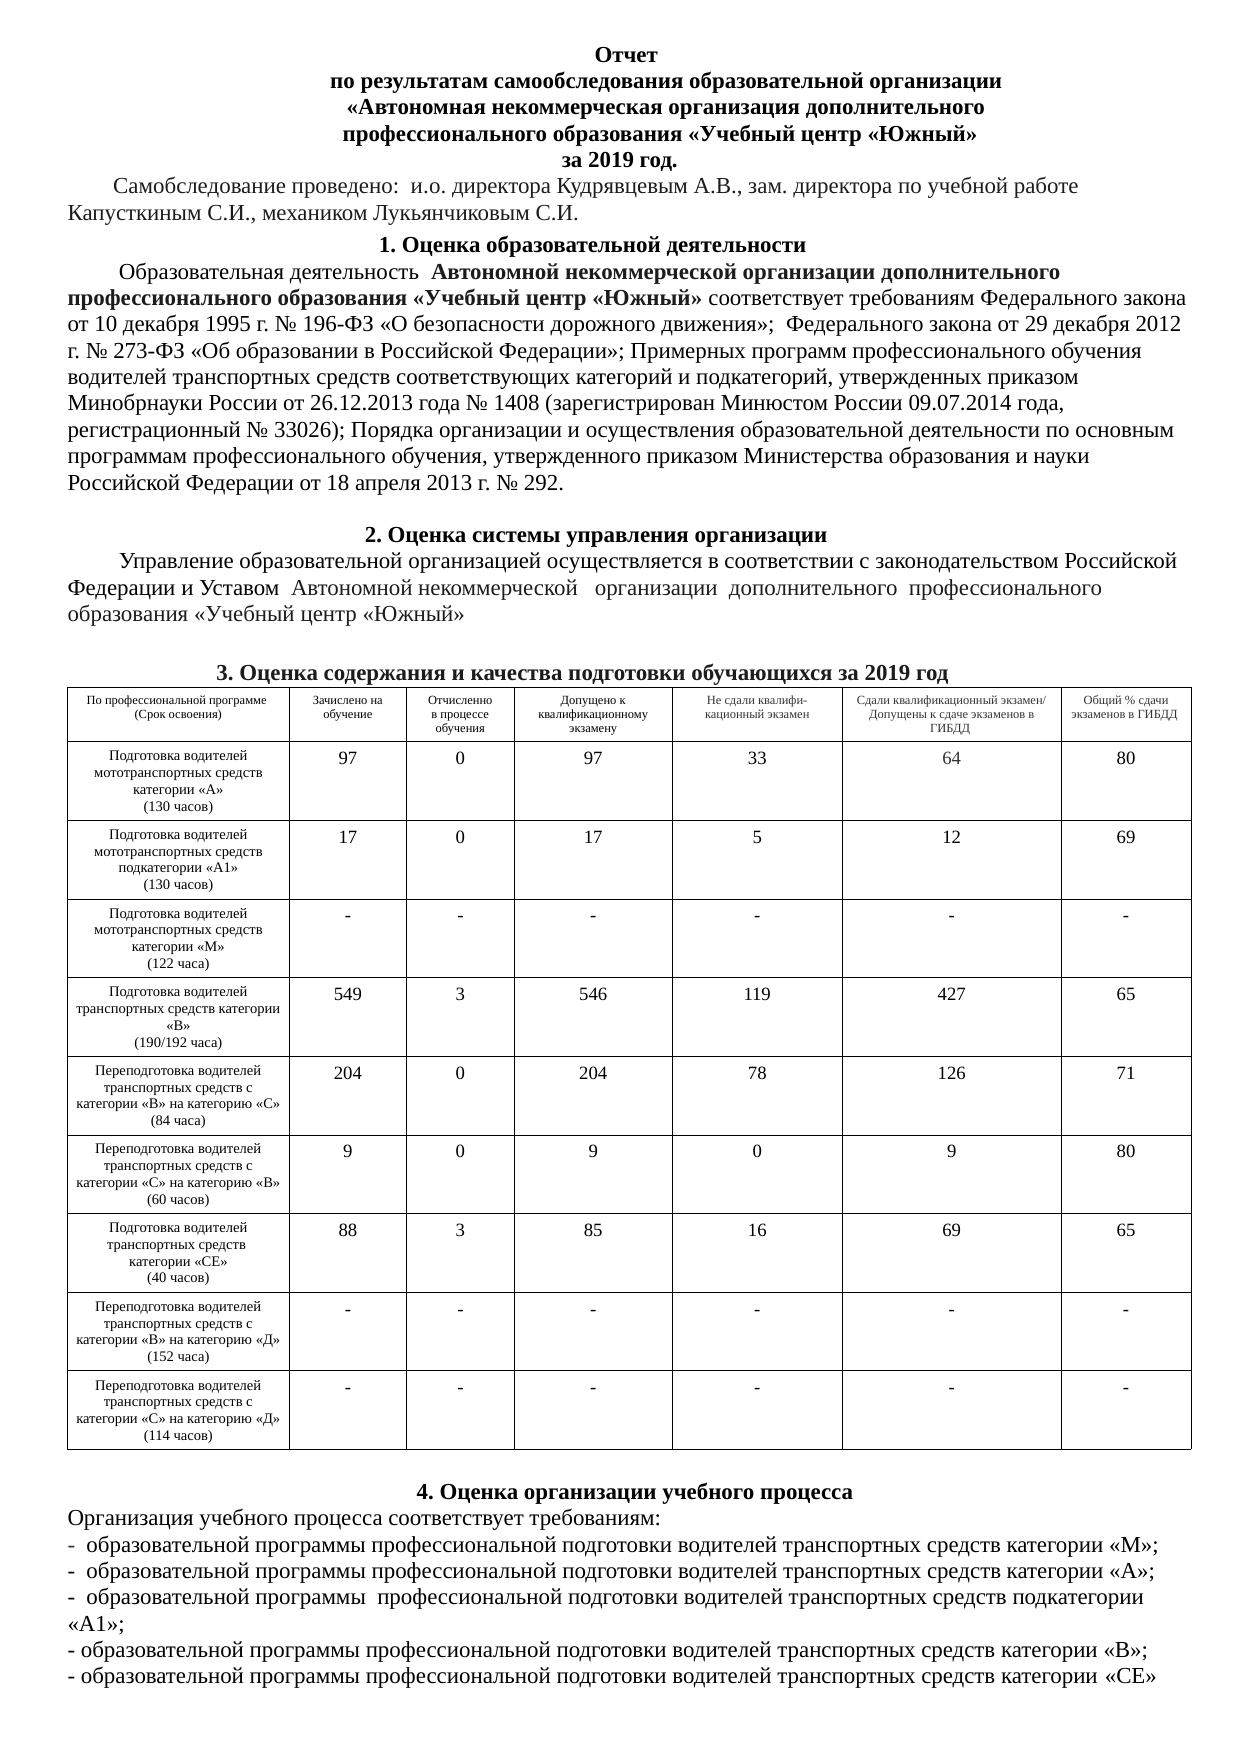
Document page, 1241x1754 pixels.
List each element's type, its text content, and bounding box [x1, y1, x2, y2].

table_cell - [843, 900, 1061, 977]
table_cell 427 [843, 978, 1061, 1056]
table_cell - [515, 900, 672, 977]
text профессионального образования «Учебный центр «Южный» [67, 120, 1191, 146]
table_cell - [290, 900, 406, 977]
text - образовательной программы профессиональной подготовки водителей транспортных средств категории «М»; [67, 1531, 1191, 1557]
table_cell 126 [843, 1057, 1061, 1134]
table_cell 65 [1062, 1214, 1191, 1292]
table_cell 119 [673, 978, 842, 1056]
table_cell Подготовка водителей мототранспортных средств категории «М» (122 часа) [68, 900, 289, 977]
table_cell - [407, 1293, 514, 1370]
table_cell - [843, 1371, 1061, 1449]
table_cell 97 [515, 742, 672, 820]
table_header Зачислено на обучение [290, 688, 406, 741]
table_cell Подготовка водителей мототранспортных средств подкатегории «А1» (130 часов) [68, 821, 289, 898]
table_cell 64 [843, 742, 1061, 820]
table_cell 204 [515, 1057, 672, 1134]
table_cell - [1062, 1293, 1191, 1370]
table_cell - [407, 1371, 514, 1449]
table_cell 17 [290, 821, 406, 898]
table_header Допущено к квалификационному экзамену [515, 688, 672, 741]
table_cell 3 [407, 1214, 514, 1292]
table_cell 9 [843, 1136, 1061, 1213]
table_header Отчисленно в процессе обучения [407, 688, 514, 741]
table_cell 549 [290, 978, 406, 1056]
table_cell - [290, 1293, 406, 1370]
table_cell - [1062, 1371, 1191, 1449]
table_cell Подготовка водителей транспортных средств категории «В» (190/192 часа) [68, 978, 289, 1056]
table_cell 88 [290, 1214, 406, 1292]
text Образовательная деятельность Автономной некоммерческой организации дополнительного профессионального образования «Учебный центр «Южный» соответствует требованиям Федерального закона от 10 декабря 1995 г. № 196-ФЗ «О безопасности дорожного движения»; Федерального закона от 29 декабря 2012 г. № 273-ФЗ «Об образовании в Российской Федерации»; Примерных программ профессионального обучения водителей транспортных средств соответствующих категорий и подкатегорий, утвержденных приказом Минобрнауки России от 26.12.2013 года № 1408 (зарегистрирован Минюстом России 09.07.2014 года, регистрационный № 33026); Порядка организации и осуществления образовательной деятельности по основным программам профессионального обучения, утвержденного приказом Министерства образования и науки Российской Федерации от 18 апреля 2013 г. № 292. [67, 258, 1191, 495]
table_cell 3 [407, 978, 514, 1056]
table_cell 204 [290, 1057, 406, 1134]
text - образовательной программы профессиональной подготовки водителей транспортных средств подкатегории «А1»; [67, 1583, 1191, 1636]
table_cell - [515, 1371, 672, 1449]
table_cell 546 [515, 978, 672, 1056]
table_cell Подготовка водителей транспортных средств категории «СЕ» (40 часов) [68, 1214, 289, 1292]
table_cell 33 [673, 742, 842, 820]
table_cell 97 [290, 742, 406, 820]
text - образовательной программы профессиональной подготовки водителей транспортных средств категории «СЕ» [67, 1662, 1191, 1689]
table_cell Переподготовка водителей транспортных средств с категории «В» на категорию «Д» (152 часа) [68, 1293, 289, 1370]
table_cell Подготовка водителей мототранспортных средств категории «А» (130 часов) [68, 742, 289, 820]
text 2. Оценка системы управления организации [67, 521, 1191, 548]
table_cell 80 [1062, 1136, 1191, 1213]
table_cell 12 [843, 821, 1061, 898]
table_cell - [673, 900, 842, 977]
table_cell 0 [407, 1057, 514, 1134]
table_cell 9 [515, 1136, 672, 1213]
table_cell 80 [1062, 742, 1191, 820]
text Организация учебного процесса соответствует требованиям: [67, 1504, 1191, 1531]
text «Автономная некоммерческая организация дополнительного [67, 93, 1191, 120]
table_cell - [290, 1371, 406, 1449]
table_cell 78 [673, 1057, 842, 1134]
table_cell Переподготовка водителей транспортных средств с категории «С» на категорию «Д» (114 часов) [68, 1371, 289, 1449]
table_cell 0 [407, 1136, 514, 1213]
table_cell 85 [515, 1214, 672, 1292]
text по результатам самообследования образовательной организации [67, 67, 1191, 93]
table_header Сдали квалификационный экзамен/ Допущены к сдаче экзаменов в ГИБДД [843, 688, 1061, 741]
table_header По профессиональной программе (Срок освоения) [68, 688, 289, 741]
text - образовательной программы профессиональной подготовки водителей транспортных средств категории «В»; [67, 1636, 1191, 1662]
table_cell 65 [1062, 978, 1191, 1056]
table_cell Переподготовка водителей транспортных средств с категории «В» на категорию «С» (84 часа) [68, 1057, 289, 1134]
table_cell 0 [407, 742, 514, 820]
table_cell - [843, 1293, 1061, 1370]
table_cell 71 [1062, 1057, 1191, 1134]
table_cell Переподготовка водителей транспортных средств с категории «С» на категорию «В» (60 часов) [68, 1136, 289, 1213]
table_cell 16 [673, 1214, 842, 1292]
text Самобследование проведено: и.о. директора Кудрявцевым А.В., зам. директора по учебной работе Капусткиным С.И., механиком Лукьянчиковым С.И. [67, 172, 1191, 225]
table_cell 69 [843, 1214, 1061, 1292]
list 1. Оценка образовательной деятельности [330, 231, 1191, 258]
text 3. Оценка содержания и качества подготовки обучающихся за 2019 год [67, 653, 1191, 687]
text - образовательной программы профессиональной подготовки водителей транспортных средств категории «А»; [67, 1557, 1191, 1583]
text Управление образовательной организацией осуществляется в соответствии с законодательством Российской Федерации и Уставом Автономной некоммерческой организации дополнительного профессионального образования «Учебный центр «Южный» [67, 548, 1191, 627]
table_cell 17 [515, 821, 672, 898]
table_cell 5 [673, 821, 842, 898]
text 4. Оценка организации учебного процесса [67, 1478, 1191, 1504]
table_cell 0 [673, 1136, 842, 1213]
table_cell - [1062, 900, 1191, 977]
text за 2019 год. [67, 146, 1191, 172]
table_cell 69 [1062, 821, 1191, 898]
text Отчет [67, 41, 1191, 67]
table_header Не сдали квалифи-кационный экзамен [673, 688, 842, 741]
table_cell - [515, 1293, 672, 1370]
table_cell - [673, 1371, 842, 1449]
table_cell 0 [407, 821, 514, 898]
table_cell 9 [290, 1136, 406, 1213]
table_header Общий % сдачи экзаменов в ГИБДД [1062, 688, 1191, 741]
table_cell - [673, 1293, 842, 1370]
table_cell - [407, 900, 514, 977]
